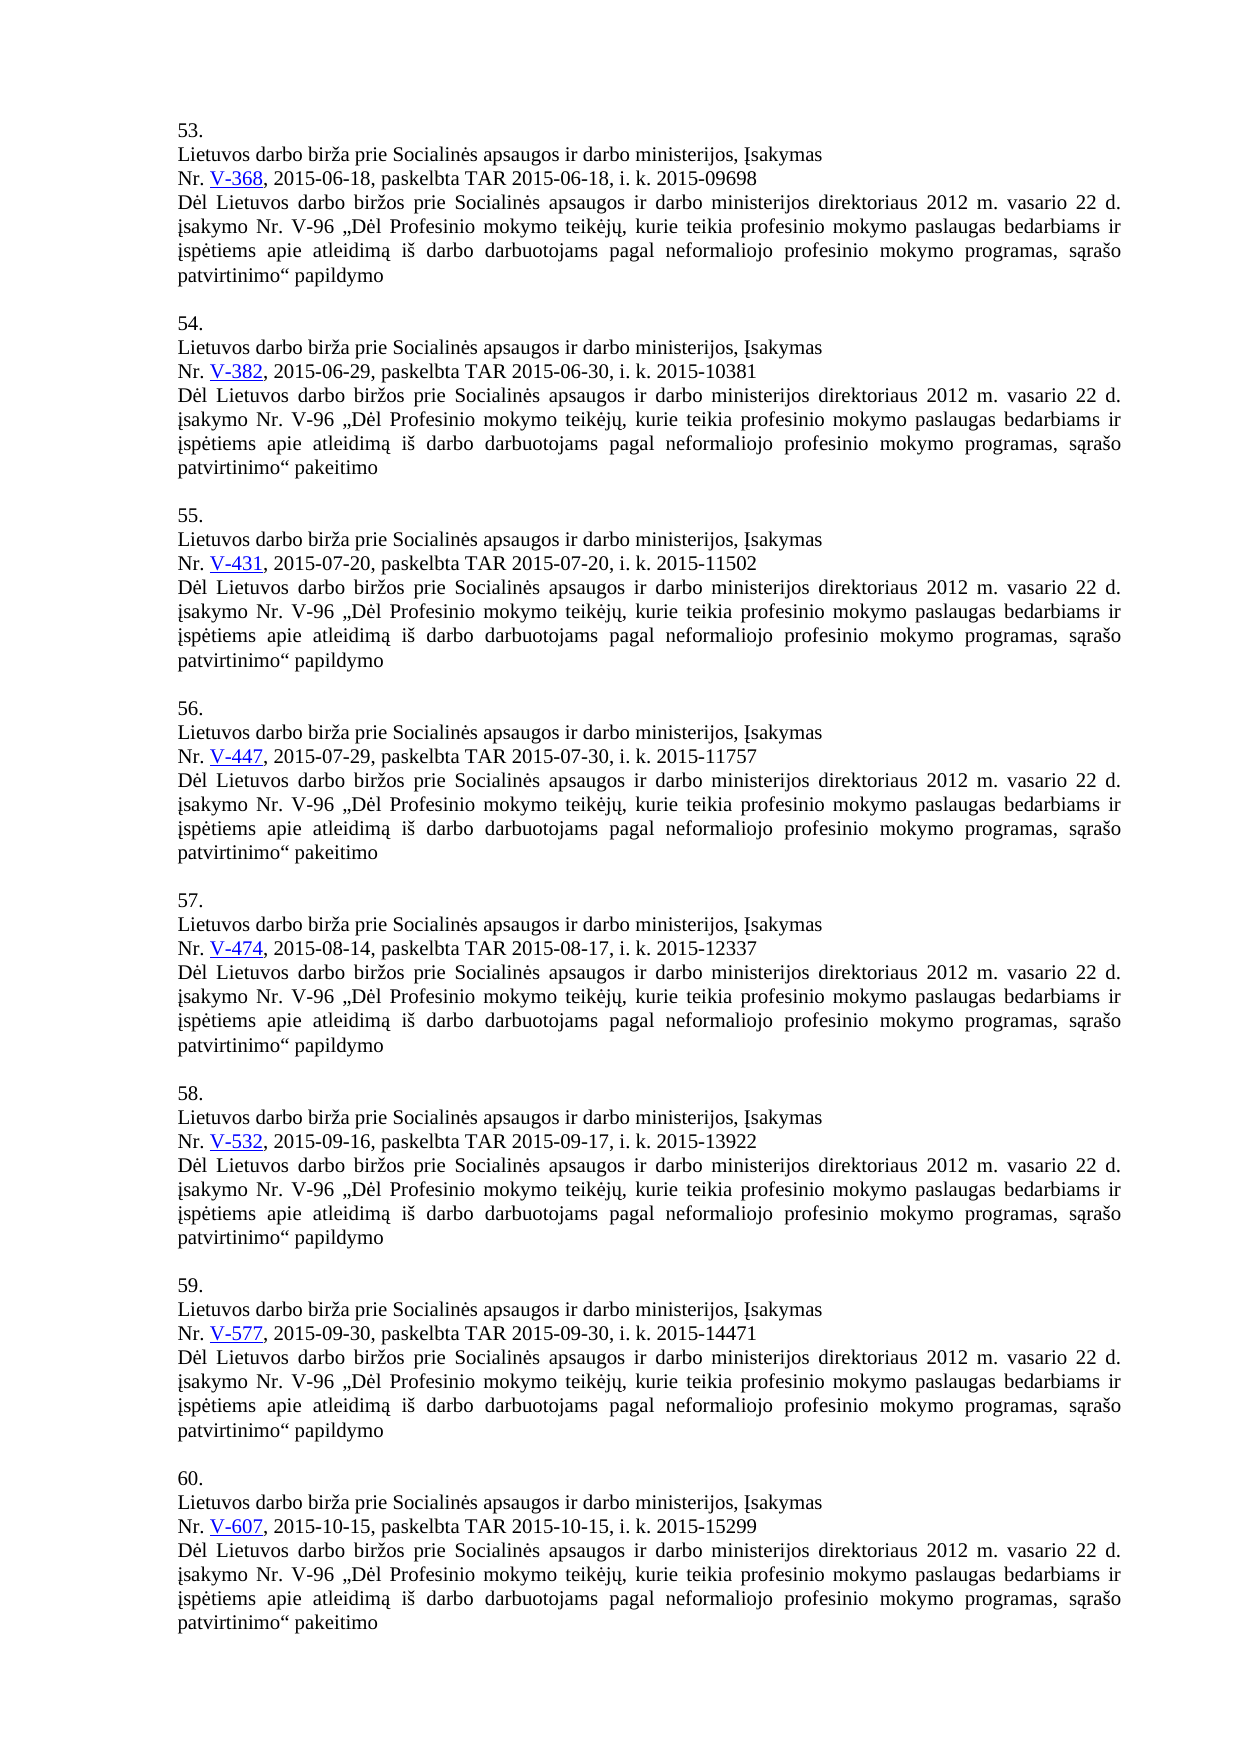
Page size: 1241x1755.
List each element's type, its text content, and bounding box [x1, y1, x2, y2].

text Nr. V-368, 2015-06-18, paskelbta TAR 2015-06-18, i. k. 2015-09698 [177, 166, 1122, 190]
text 56. [177, 696, 1122, 720]
text 53. [177, 118, 1122, 142]
text Nr. V-447, 2015-07-29, paskelbta TAR 2015-07-30, i. k. 2015-11757 [177, 744, 1122, 768]
text Dėl Lietuvos darbo biržos prie Socialinės apsaugos ir darbo ministerijos direktoriaus 2012 m. vasario 22 d. įsakymo Nr. V-96 „Dėl Profesinio mokymo teikėjų, kurie teikia profesinio mokymo paslaugas bedarbiams ir įspėtiems apie atleidimą iš darbo darbuotojams pagal neformaliojo profesinio mokymo programas, sąrašo patvirtinimo“ pakeitimo [177, 1538, 1122, 1634]
text 60. [177, 1466, 1122, 1490]
text Lietuvos darbo birža prie Socialinės apsaugos ir darbo ministerijos, Įsakymas [177, 1490, 1122, 1514]
text Dėl Lietuvos darbo biržos prie Socialinės apsaugos ir darbo ministerijos direktoriaus 2012 m. vasario 22 d. įsakymo Nr. V-96 „Dėl Profesinio mokymo teikėjų, kurie teikia profesinio mokymo paslaugas bedarbiams ir įspėtiems apie atleidimą iš darbo darbuotojams pagal neformaliojo profesinio mokymo programas, sąrašo patvirtinimo“ papildymo [177, 1345, 1122, 1442]
text 54. [177, 311, 1122, 335]
text 58. [177, 1081, 1122, 1105]
text Lietuvos darbo birža prie Socialinės apsaugos ir darbo ministerijos, Įsakymas [177, 1297, 1122, 1321]
text Dėl Lietuvos darbo biržos prie Socialinės apsaugos ir darbo ministerijos direktoriaus 2012 m. vasario 22 d. įsakymo Nr. V-96 „Dėl Profesinio mokymo teikėjų, kurie teikia profesinio mokymo paslaugas bedarbiams ir įspėtiems apie atleidimą iš darbo darbuotojams pagal neformaliojo profesinio mokymo programas, sąrašo patvirtinimo“ papildymo [177, 575, 1122, 672]
text Nr. V-577, 2015-09-30, paskelbta TAR 2015-09-30, i. k. 2015-14471 [177, 1321, 1122, 1345]
text Lietuvos darbo birža prie Socialinės apsaugos ir darbo ministerijos, Įsakymas [177, 1105, 1122, 1129]
text Lietuvos darbo birža prie Socialinės apsaugos ir darbo ministerijos, Įsakymas [177, 720, 1122, 744]
text Lietuvos darbo birža prie Socialinės apsaugos ir darbo ministerijos, Įsakymas [177, 527, 1122, 551]
text Lietuvos darbo birža prie Socialinės apsaugos ir darbo ministerijos, Įsakymas [177, 142, 1122, 166]
text Nr. V-532, 2015-09-16, paskelbta TAR 2015-09-17, i. k. 2015-13922 [177, 1129, 1122, 1153]
text 55. [177, 503, 1122, 527]
text Nr. V-382, 2015-06-29, paskelbta TAR 2015-06-30, i. k. 2015-10381 [177, 359, 1122, 383]
text Lietuvos darbo birža prie Socialinės apsaugos ir darbo ministerijos, Įsakymas [177, 335, 1122, 359]
text Nr. V-607, 2015-10-15, paskelbta TAR 2015-10-15, i. k. 2015-15299 [177, 1514, 1122, 1538]
text Dėl Lietuvos darbo biržos prie Socialinės apsaugos ir darbo ministerijos direktoriaus 2012 m. vasario 22 d. įsakymo Nr. V-96 „Dėl Profesinio mokymo teikėjų, kurie teikia profesinio mokymo paslaugas bedarbiams ir įspėtiems apie atleidimą iš darbo darbuotojams pagal neformaliojo profesinio mokymo programas, sąrašo patvirtinimo“ papildymo [177, 190, 1122, 287]
text Dėl Lietuvos darbo biržos prie Socialinės apsaugos ir darbo ministerijos direktoriaus 2012 m. vasario 22 d. įsakymo Nr. V-96 „Dėl Profesinio mokymo teikėjų, kurie teikia profesinio mokymo paslaugas bedarbiams ir įspėtiems apie atleidimą iš darbo darbuotojams pagal neformaliojo profesinio mokymo programas, sąrašo patvirtinimo“ papildymo [177, 1153, 1122, 1249]
text Nr. V-431, 2015-07-20, paskelbta TAR 2015-07-20, i. k. 2015-11502 [177, 551, 1122, 575]
text Nr. V-474, 2015-08-14, paskelbta TAR 2015-08-17, i. k. 2015-12337 [177, 936, 1122, 960]
text Dėl Lietuvos darbo biržos prie Socialinės apsaugos ir darbo ministerijos direktoriaus 2012 m. vasario 22 d. įsakymo Nr. V-96 „Dėl Profesinio mokymo teikėjų, kurie teikia profesinio mokymo paslaugas bedarbiams ir įspėtiems apie atleidimą iš darbo darbuotojams pagal neformaliojo profesinio mokymo programas, sąrašo patvirtinimo“ pakeitimo [177, 768, 1122, 864]
text 57. [177, 888, 1122, 912]
text 59. [177, 1273, 1122, 1297]
text Dėl Lietuvos darbo biržos prie Socialinės apsaugos ir darbo ministerijos direktoriaus 2012 m. vasario 22 d. įsakymo Nr. V-96 „Dėl Profesinio mokymo teikėjų, kurie teikia profesinio mokymo paslaugas bedarbiams ir įspėtiems apie atleidimą iš darbo darbuotojams pagal neformaliojo profesinio mokymo programas, sąrašo patvirtinimo“ pakeitimo [177, 383, 1122, 479]
text Dėl Lietuvos darbo biržos prie Socialinės apsaugos ir darbo ministerijos direktoriaus 2012 m. vasario 22 d. įsakymo Nr. V-96 „Dėl Profesinio mokymo teikėjų, kurie teikia profesinio mokymo paslaugas bedarbiams ir įspėtiems apie atleidimą iš darbo darbuotojams pagal neformaliojo profesinio mokymo programas, sąrašo patvirtinimo“ papildymo [177, 960, 1122, 1057]
text Lietuvos darbo birža prie Socialinės apsaugos ir darbo ministerijos, Įsakymas [177, 912, 1122, 936]
